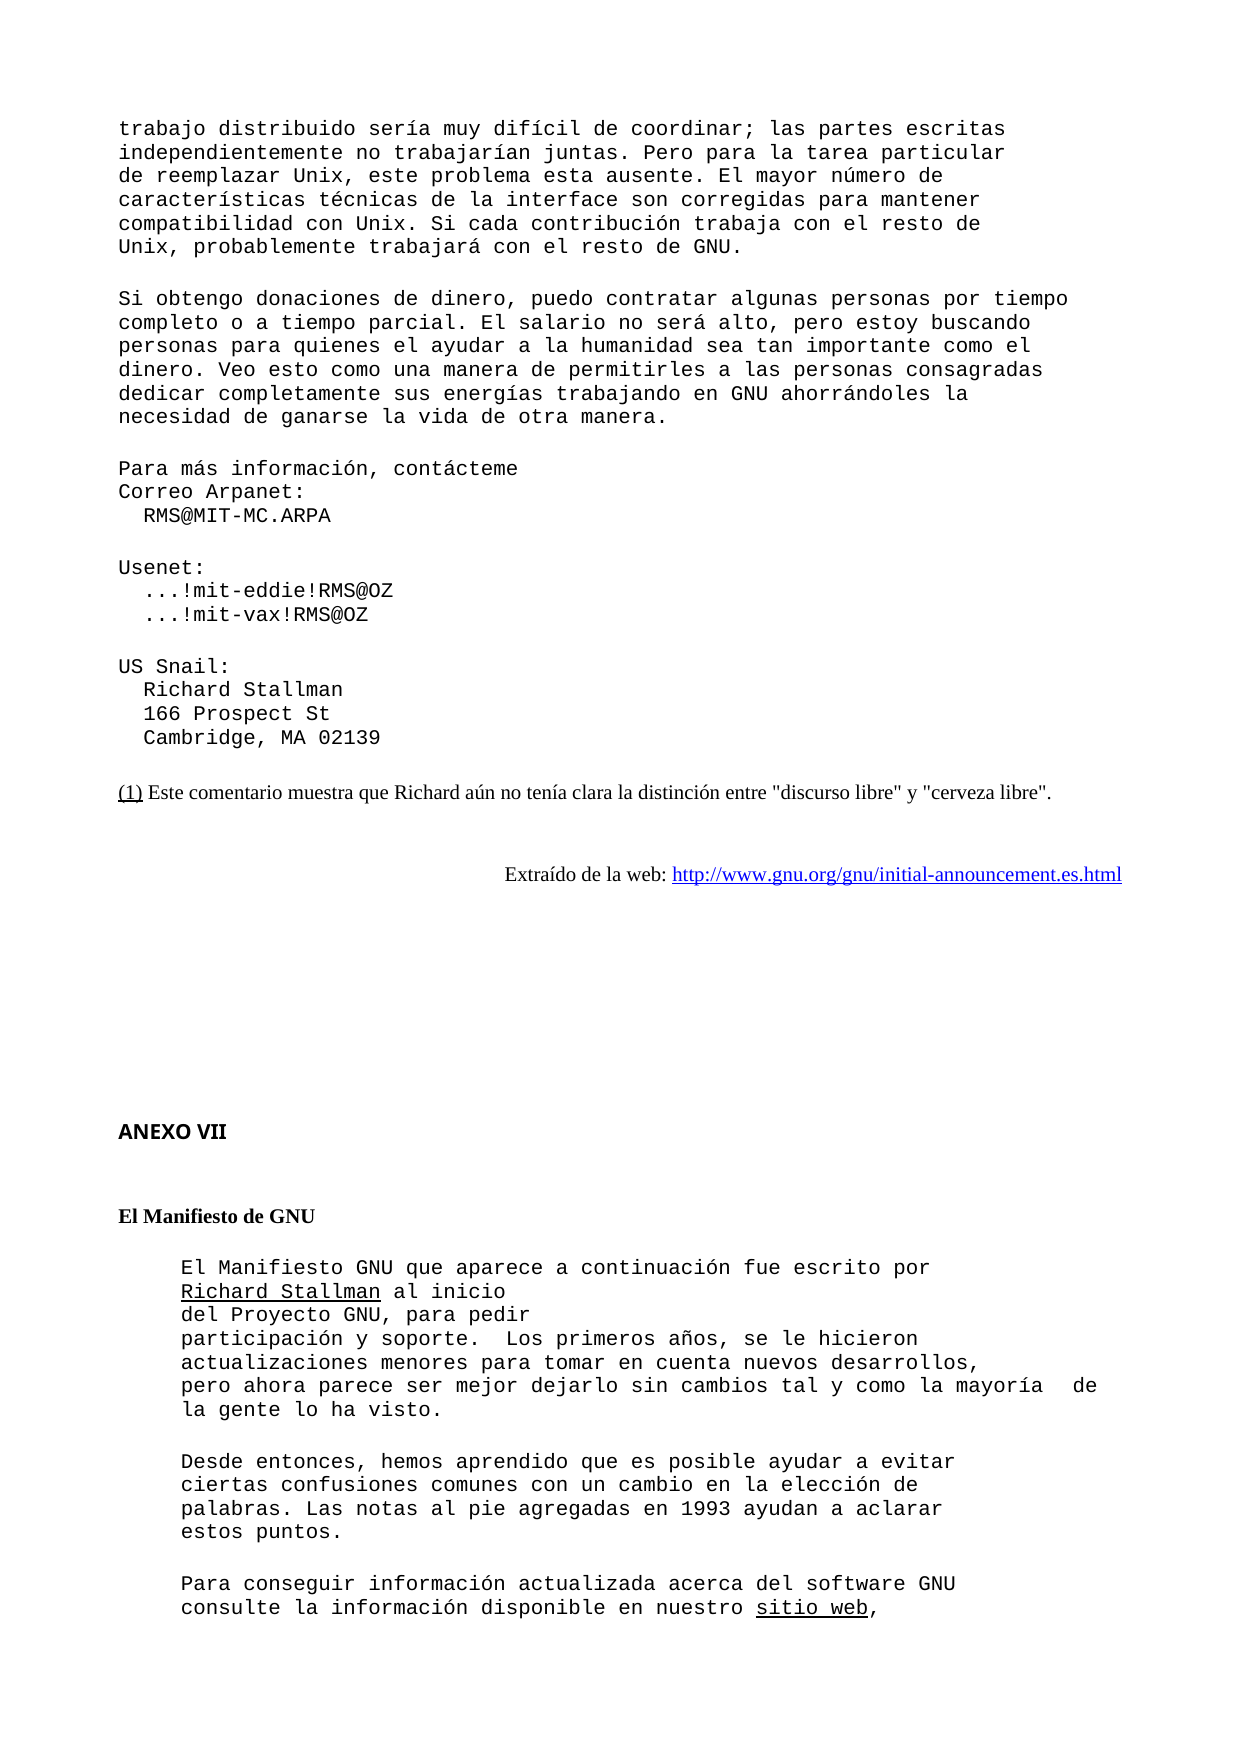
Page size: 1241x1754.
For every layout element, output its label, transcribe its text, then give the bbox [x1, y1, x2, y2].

text necesidad de ganarse la vida de otra manera. [118, 406, 1122, 430]
text ciertas confusiones comunes con un cambio en la elección de [118, 1474, 1122, 1498]
text Desde entonces, hemos aprendido que es posible ayudar a evitar [118, 1451, 1122, 1474]
text Cambridge, MA 02139 [118, 727, 1122, 750]
text trabajo distribuido sería muy difícil de coordinar; las partes escritas [118, 118, 1122, 142]
text participación y soporte. Los primeros años, se le hicieron [118, 1328, 1122, 1352]
text Para conseguir información actualizada acerca del software GNU [118, 1573, 1122, 1597]
text El Manifiesto de GNU [118, 1204, 1122, 1228]
text consulte la información disponible en nuestro sitio web, [118, 1597, 1122, 1621]
text dedicar completamente sus energías trabajando en GNU ahorrándoles la [118, 383, 1122, 406]
text la gente lo ha visto. [118, 1399, 1122, 1423]
text ...!mit-vax!RMS@OZ [118, 604, 1122, 628]
text RMS@MIT-MC.ARPA [118, 505, 1122, 529]
text 166 Prospect St [118, 703, 1122, 727]
text Para más información, contácteme [118, 458, 1122, 482]
text completo o a tiempo parcial. El salario no será alto, pero estoy buscando [118, 312, 1122, 335]
text Richard Stallman al inicio [118, 1281, 1122, 1304]
text palabras. Las notas al pie agregadas en 1993 ayudan a aclarar [118, 1498, 1122, 1522]
text Richard Stallman [118, 679, 1122, 703]
text El Manifiesto GNU que aparece a continuación fue escrito por [118, 1257, 1122, 1281]
text del Proyecto GNU, para pedir [118, 1304, 1122, 1328]
text personas para quienes el ayudar a la humanidad sea tan importante como el [118, 335, 1122, 359]
text estos puntos. [118, 1522, 1122, 1545]
text ANEXO VII [118, 1117, 1122, 1146]
text independientemente no trabajarían juntas. Pero para la tarea particular [118, 142, 1122, 165]
text compatibilidad con Unix. Si cada contribución trabaja con el resto de [118, 213, 1122, 236]
text Unix, probablemente trabajará con el resto de GNU. [118, 236, 1122, 260]
text ...!mit-eddie!RMS@OZ [118, 581, 1122, 604]
text Si obtengo donaciones de dinero, puedo contratar algunas personas por tiempo [118, 288, 1122, 312]
text US Snail: [118, 656, 1122, 679]
text características técnicas de la interface son corregidas para mantener [118, 189, 1122, 213]
text Usenet: [118, 557, 1122, 581]
text dinero. Veo esto como una manera de permitirles a las personas consagradas [118, 359, 1122, 383]
text actualizaciones menores para tomar en cuenta nuevos desarrollos, [118, 1352, 1122, 1375]
text pero ahora parece ser mejor dejarlo sin cambios tal y como la mayoría de [118, 1375, 1122, 1399]
text Extraído de la web: http://www.gnu.org/gnu/initial-announcement.es.html [118, 862, 1122, 886]
text (1) Este comentario muestra que Richard aún no tenía clara la distinción entre "discurso libre" y "cerveza libre". [118, 779, 1122, 804]
text Correo Arpanet: [118, 482, 1122, 505]
text de reemplazar Unix, este problema esta ausente. El mayor número de [118, 165, 1122, 189]
